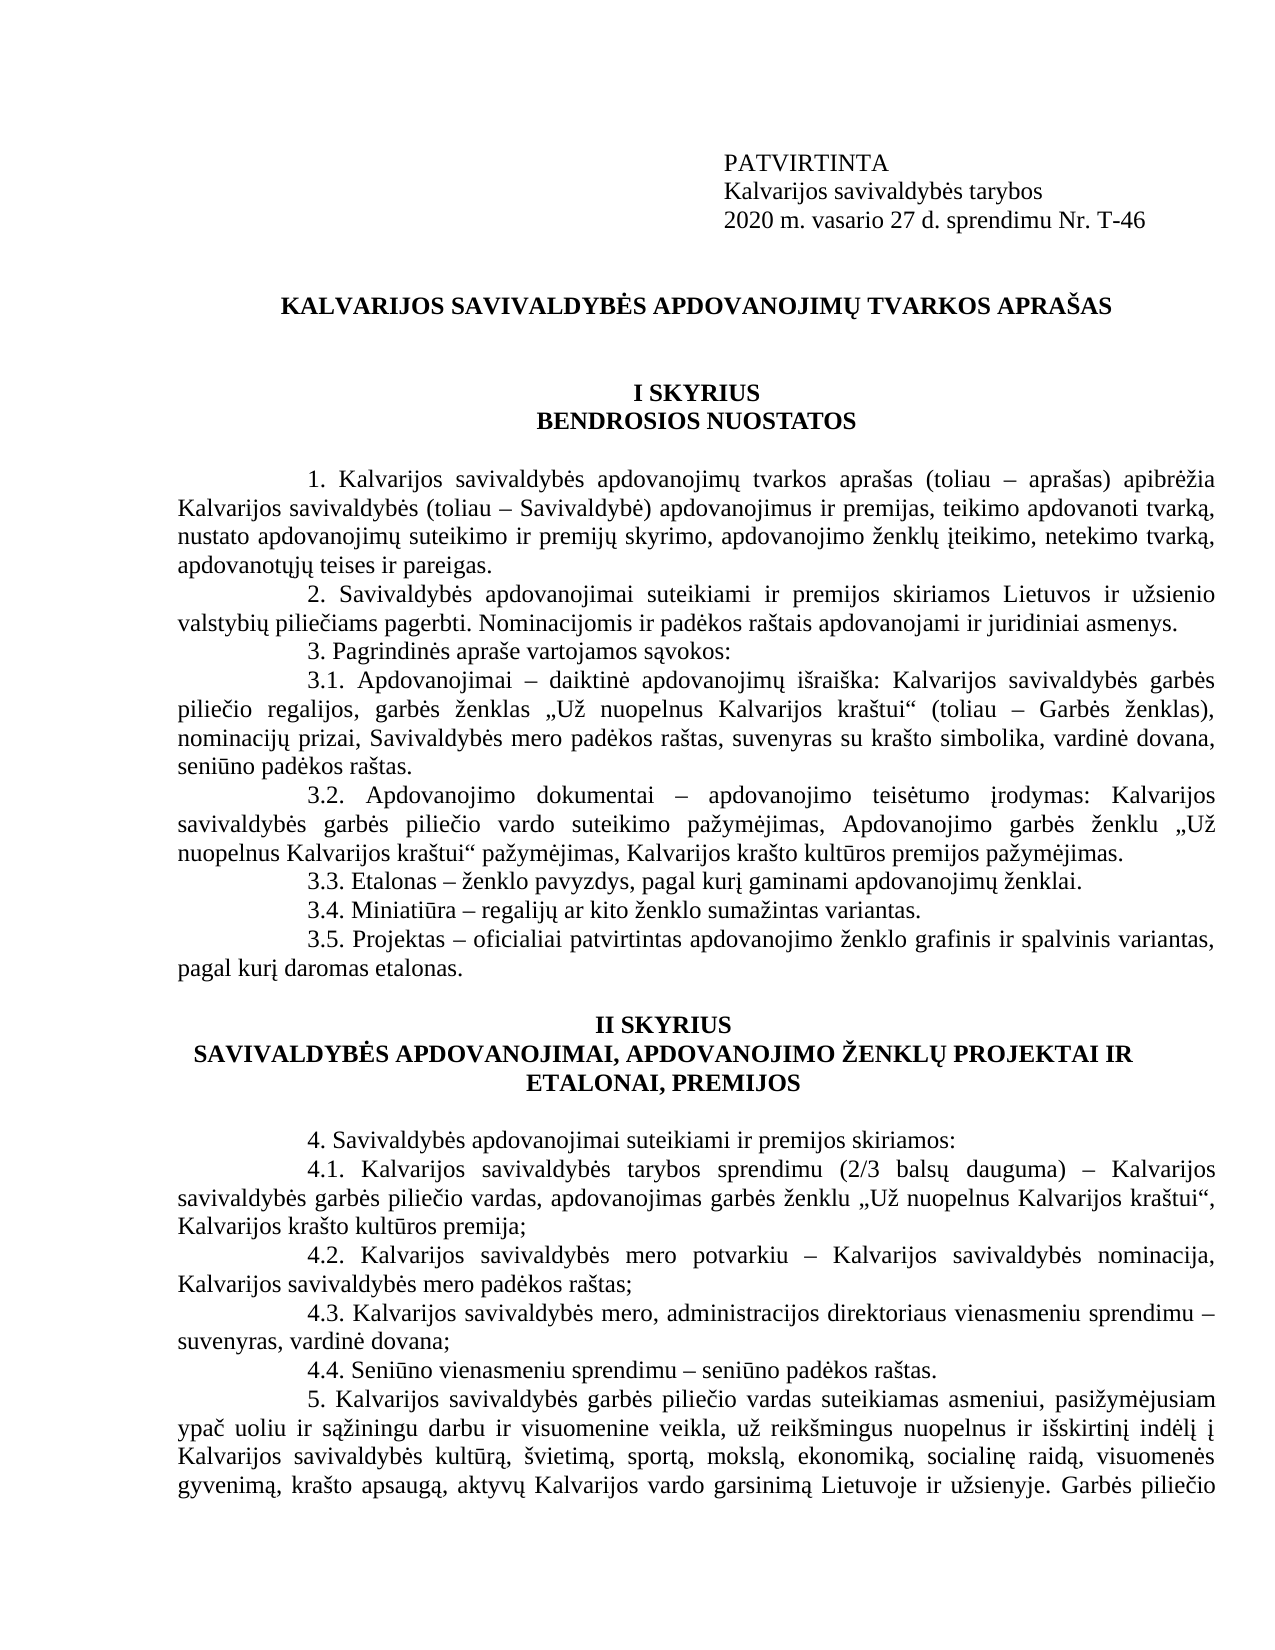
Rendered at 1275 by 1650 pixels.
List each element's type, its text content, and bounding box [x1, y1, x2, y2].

text 5. Kalvarijos savivaldybės garbės piliečio vardas suteikiamas asmeniui, pasižymėjusiam ypač uoliu ir sąžiningu darbu ir visuomenine veikla, už reikšmingus nuopelnus ir išskirtinį indėlį į Kalvarijos savivaldybės kultūrą, švietimą, sportą, mokslą, ekonomiką, socialinę raidą, visuomenės gyvenimą, krašto apsaugą, aktyvų Kalvarijos vardo garsinimą Lietuvoje ir užsienyje. Garbės piliečio [177, 1384, 1216, 1499]
text 3.3. Etalonas – ženklo pavyzdys, pagal kurį gaminami apdovanojimų ženklai. [177, 866, 1216, 895]
text 3.5. Projektas – oficialiai patvirtintas apdovanojimo ženklo grafinis ir spalvinis variantas, pagal kurį daromas etalonas. [177, 924, 1216, 981]
text 3. Pagrindinės apraše vartojamos sąvokos: [177, 636, 1216, 665]
text Kalvarijos savivaldybės tarybos [582, 176, 1216, 205]
text SAVIVALDYBĖS APDOVANOJIMAI, APDOVANOJIMO ŽENKLŲ PROJEKTAI IR ETALONAI, PREMIJOS [177, 1039, 1149, 1096]
text 1. Kalvarijos savivaldybės apdovanojimų tvarkos aprašas (toliau – aprašas) apibrėžia Kalvarijos savivaldybės (toliau – Savivaldybė) apdovanojimus ir premijas, teikimo apdovanoti tvarką, nustato apdovanojimų suteikimo ir premijų skyrimo, apdovanojimo ženklų įteikimo, netekimo tvarką, apdovanotųjų teises ir pareigas. [177, 464, 1216, 579]
text KALVARIJOS SAVIVALDYBĖS APDOVANOJIMŲ TVARKOS APRAŠAS [177, 291, 1216, 320]
text 4.4. Seniūno vienasmeniu sprendimu – seniūno padėkos raštas. [177, 1355, 1216, 1384]
text 3.2. Apdovanojimo dokumentai – apdovanojimo teisėtumo įrodymas: Kalvarijos savivaldybės garbės piliečio vardo suteikimo pažymėjimas, Apdovanojimo garbės ženklu „Už nuopelnus Kalvarijos kraštui“ pažymėjimas, Kalvarijos krašto kultūros premijos pažymėjimas. [177, 780, 1216, 866]
text 4.2. Kalvarijos savivaldybės mero potvarkiu – Kalvarijos savivaldybės nominacija, Kalvarijos savivaldybės mero padėkos raštas; [177, 1240, 1216, 1298]
text II SKYRIUS [177, 1010, 1149, 1039]
text BENDROSIOS NUOSTATOS [177, 406, 1216, 435]
text 2020 m. vasario 27 d. sprendimu Nr. T-46 [582, 205, 1216, 234]
text 2. Savivaldybės apdovanojimai suteikiami ir premijos skiriamos Lietuvos ir užsienio valstybių piliečiams pagerbti. Nominacijomis ir padėkos raštais apdovanojami ir juridiniai asmenys. [177, 579, 1216, 636]
text 4.1. Kalvarijos savivaldybės tarybos sprendimu (2/3 balsų dauguma) – Kalvarijos savivaldybės garbės piliečio vardas, apdovanojimas garbės ženklu „Už nuopelnus Kalvarijos kraštui“, Kalvarijos krašto kultūros premija; [177, 1154, 1216, 1240]
text I SKYRIUS [177, 378, 1216, 406]
text 3.1. Apdovanojimai – daiktinė apdovanojimų išraiška: Kalvarijos savivaldybės garbės piliečio regalijos, garbės ženklas „Už nuopelnus Kalvarijos kraštui“ (toliau – Garbės ženklas), nominacijų prizai, Savivaldybės mero padėkos raštas, suvenyras su krašto simbolika, vardinė dovana, seniūno padėkos raštas. [177, 665, 1216, 780]
text 4.3. Kalvarijos savivaldybės mero, administracijos direktoriaus vienasmeniu sprendimu – suvenyras, vardinė dovana; [177, 1298, 1216, 1355]
text PATVIRTINTA [582, 148, 1216, 176]
text 4. Savivaldybės apdovanojimai suteikiami ir premijos skiriamos: [177, 1125, 1216, 1154]
text 3.4. Miniatiūra – regalijų ar kito ženklo sumažintas variantas. [177, 895, 1216, 924]
